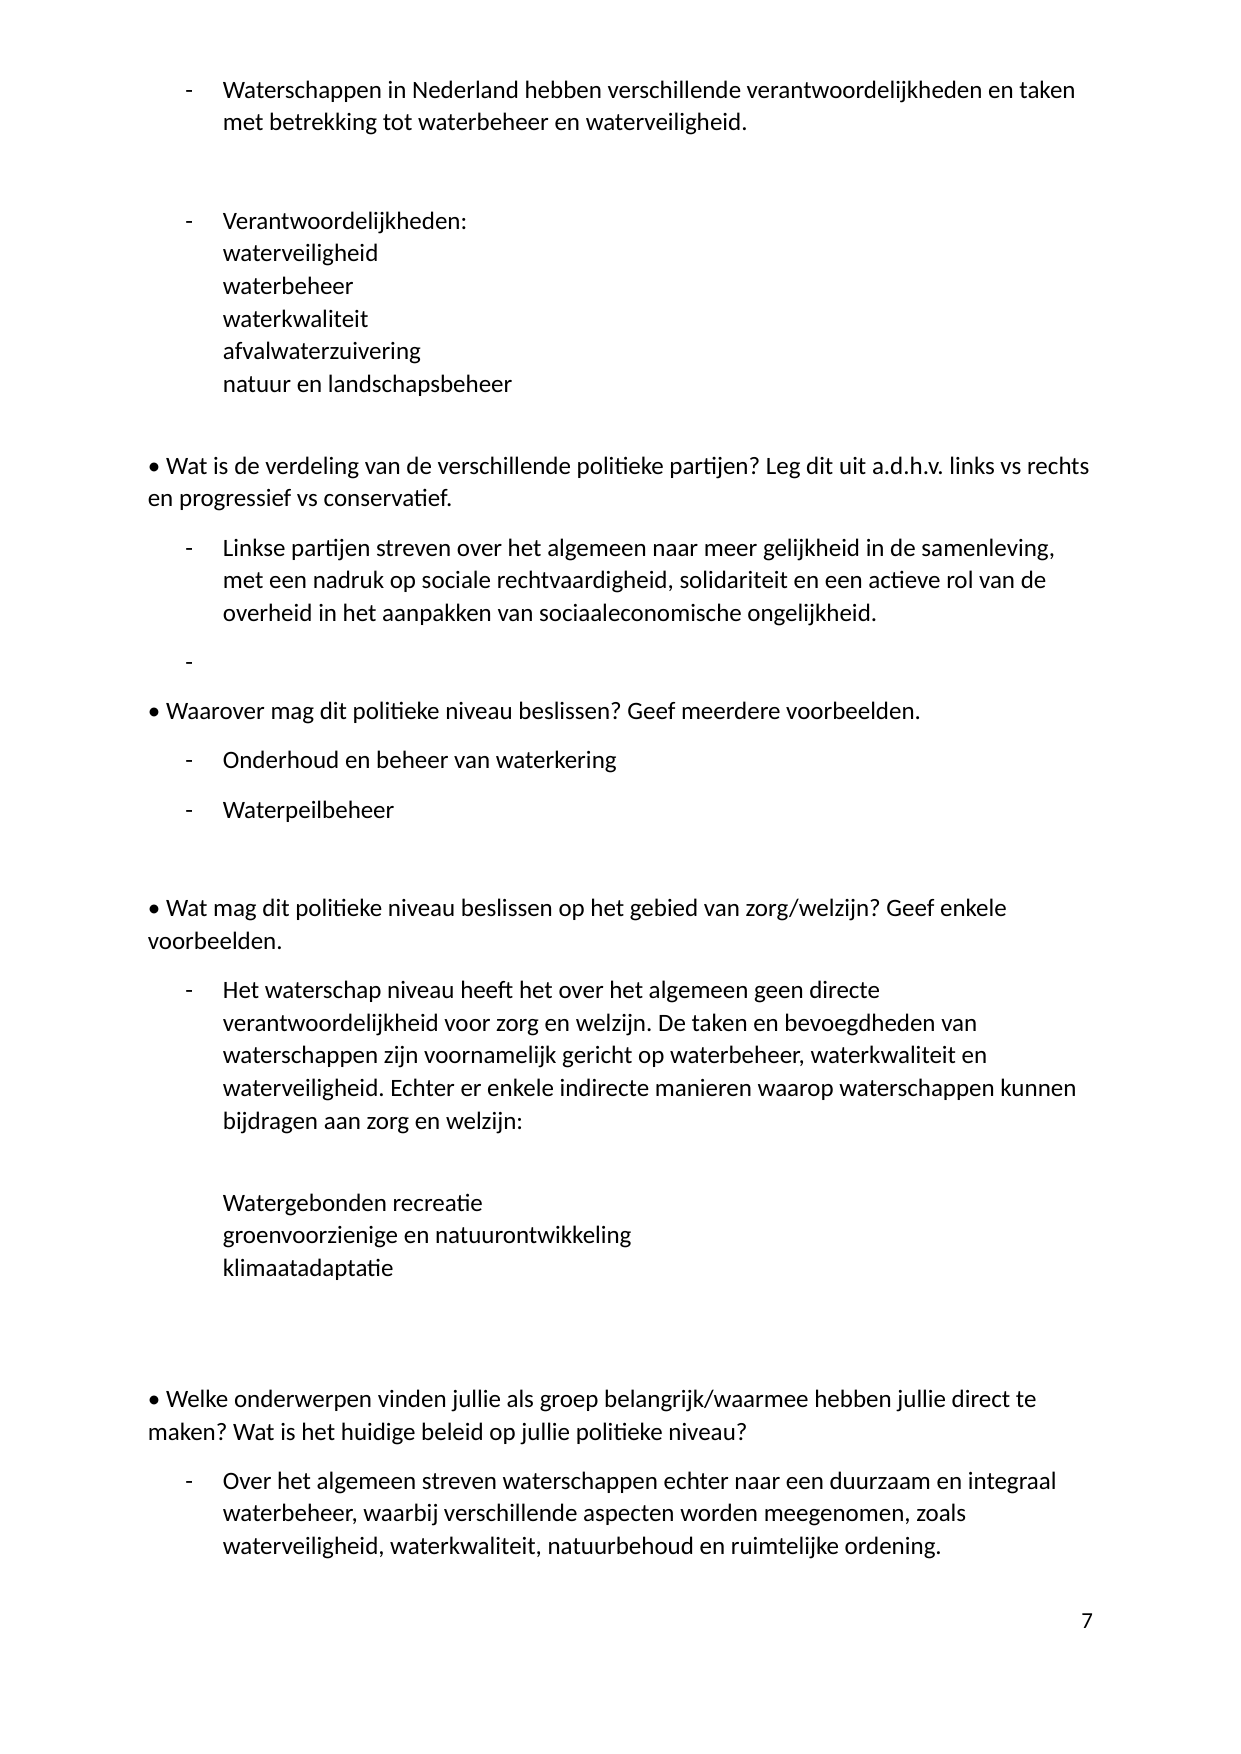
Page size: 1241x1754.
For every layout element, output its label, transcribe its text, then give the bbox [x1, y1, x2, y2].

text • Waarover mag dit politieke niveau beslissen? Geef meerdere voorbeelden. [148, 695, 1093, 726]
text • Wat mag dit politieke niveau beslissen op het gebied van zorg/welzijn? Geef enkele voorbeelden. [148, 892, 1093, 956]
list Het waterschap niveau heeft het over het algemeen geen directe verantwoordelijkheid voor zorg en welzijn. De taken en bevoegdheden van waterschappen zijn voornamelijk gericht op waterbeheer, waterkwaliteit en waterveiligheid. Echter er enkele indirecte manieren waarop waterschappen kunnen bijdragen aan zorg en welzijn: [185, 974, 1093, 1168]
text Watergebonden recreatie groenvoorzienige en natuurontwikkeling klimaatadaptatie [223, 1187, 1093, 1315]
list Linkse partijen streven over het algemeen naar meer gelijkheid in de samenleving, met een nadruk op sociale rechtvaardigheid, solidariteit en een actieve rol van de overheid in het aanpakken van sociaaleconomische ongelijkheid. [185, 532, 1093, 627]
list Waterschappen in Nederland hebben verschillende verantwoordelijkheden en taken met betrekking tot waterbeheer en waterveiligheid. [185, 74, 1093, 137]
list Waterpeilbeheer [185, 794, 1093, 824]
text • Wat is de verdeling van de verschillende politieke partijen? Leg dit uit a.d.h.v. links vs rechts en progressief vs conservatief. [148, 450, 1093, 513]
list Onderhoud en beheer van waterkering [185, 745, 1093, 775]
list Over het algemeen streven waterschappen echter naar een duurzaam en integraal waterbeheer, waarbij verschillende aspecten worden meegenomen, zoals waterveiligheid, waterkwaliteit, natuurbehoud en ruimtelijke ordening. [185, 1465, 1093, 1561]
text • Welke onderwerpen vinden jullie als groep belangrijk/waarmee hebben jullie direct te maken? Wat is het huidige beleid op jullie politieke niveau? [148, 1383, 1093, 1446]
list Verantwoordelijkheden: waterveiligheid waterbeheer waterkwaliteit afvalwaterzuivering natuur en landschapsbeheer [185, 205, 1093, 431]
